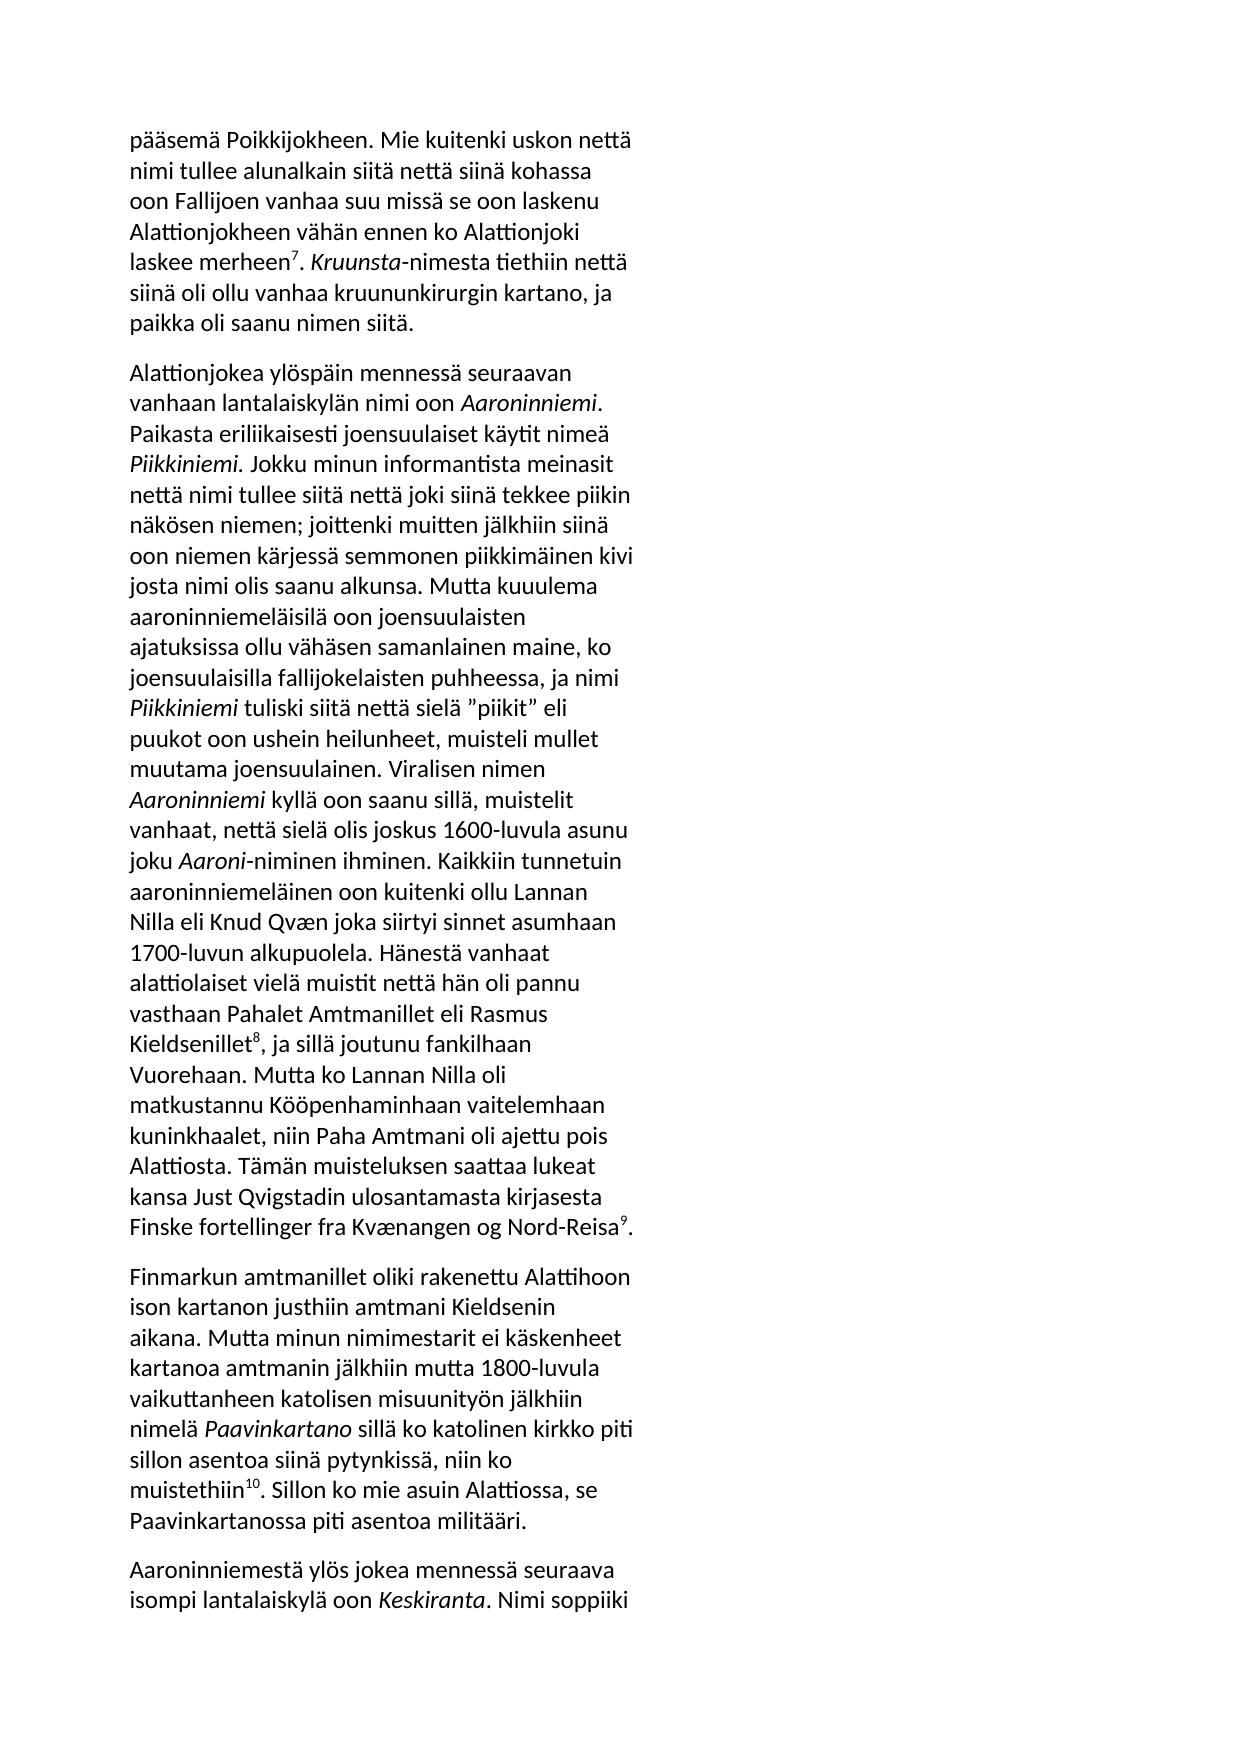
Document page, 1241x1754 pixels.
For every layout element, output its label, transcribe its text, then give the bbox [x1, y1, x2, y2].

table_cell pääsemä Poikkijokheen. Mie kuitenki uskon nettä nimi tullee alunalkain siitä nettä siinä kohassa oon Fallijoen vanhaa suu missä se oon laskenu Alattionjokheen vähän ennen ko Alattionjoki laskee merheen. Kruunsta-nimesta tiethiin nettä siinä oli ollu vanhaa kruununkirurgin kartano, ja paikka oli saanu nimen siitä. [118, 118, 645, 351]
table_cell Aaroninniemestä ylös jokea mennessä seuraava isompi lantalaiskylä oon Keskiranta. Nimi soppiiki [118, 1548, 645, 1615]
table_cell Finmarkun amtmanillet oliki rakenettu Alattihoon ison kartanon justhiin amtmani Kieldsenin aikana. Mutta minun nimimestarit ei käskenheet kartanoa amtmanin jälkhiin mutta 1800-luvula vaikuttanheen katolisen misuunityön jälkhiin nimelä Paavinkartano sillä ko katolinen kirkko piti sillon asentoa siinä pytynkissä, niin ko muistethiin. Sillon ko mie asuin Alattiossa, se Paavinkartanossa piti asentoa militääri. [118, 1254, 645, 1548]
table_cell Alattionjokea ylöspäin mennessä seuraavan vanhaan lantalaiskylän nimi oon Aaroninniemi. Paikasta eriliikaisesti joensuulaiset käytit nimeä Piikkiniemi. Jokku minun informantista meinasit nettä nimi tullee siitä nettä joki siinä tekkee piikin näkösen niemen; joittenki muitten jälkhiin siinä oon niemen kärjessä semmonen piikkimäinen kivi josta nimi olis saanu alkunsa. Mutta kuuulema aaroninniemeläisilä oon joensuulaisten ajatuksissa ollu vähäsen samanlainen maine, ko joensuulaisilla fallijokelaisten puhheessa, ja nimi Piikkiniemi tuliski siitä nettä sielä ”piikit” eli puukot oon ushein heilunheet, muisteli mullet muutama joensuulainen. Viralisen nimen Aaroninniemi kyllä oon saanu sillä, muistelit vanhaat, nettä sielä olis joskus 1600-luvula asunu joku Aaroni-niminen ihminen. Kaikkiin tunnetuin aaroninniemeläinen oon kuitenki ollu Lannan Nilla eli Knud Qvæn joka siirtyi sinnet asumhaan 1700-luvun alkupuolela. Hänestä vanhaat alattiolaiset vielä muistit nettä hän oli pannu vasthaan Pahalet Amtmanillet eli Rasmus Kieldsenillet, ja sillä joutunu fankilhaan Vuorehaan. Mutta ko Lannan Nilla oli matkustannu Kööpenhaminhaan vaitelemhaan kuninkhaalet, niin Paha Amtmani oli ajettu pois Alattiosta. Tämän muisteluksen saattaa lukeat kansa Just Qvigstadin ulosantamasta kirjasesta Finske fortellinger fra Kvænangen og Nord-Reisa. [118, 351, 645, 1254]
